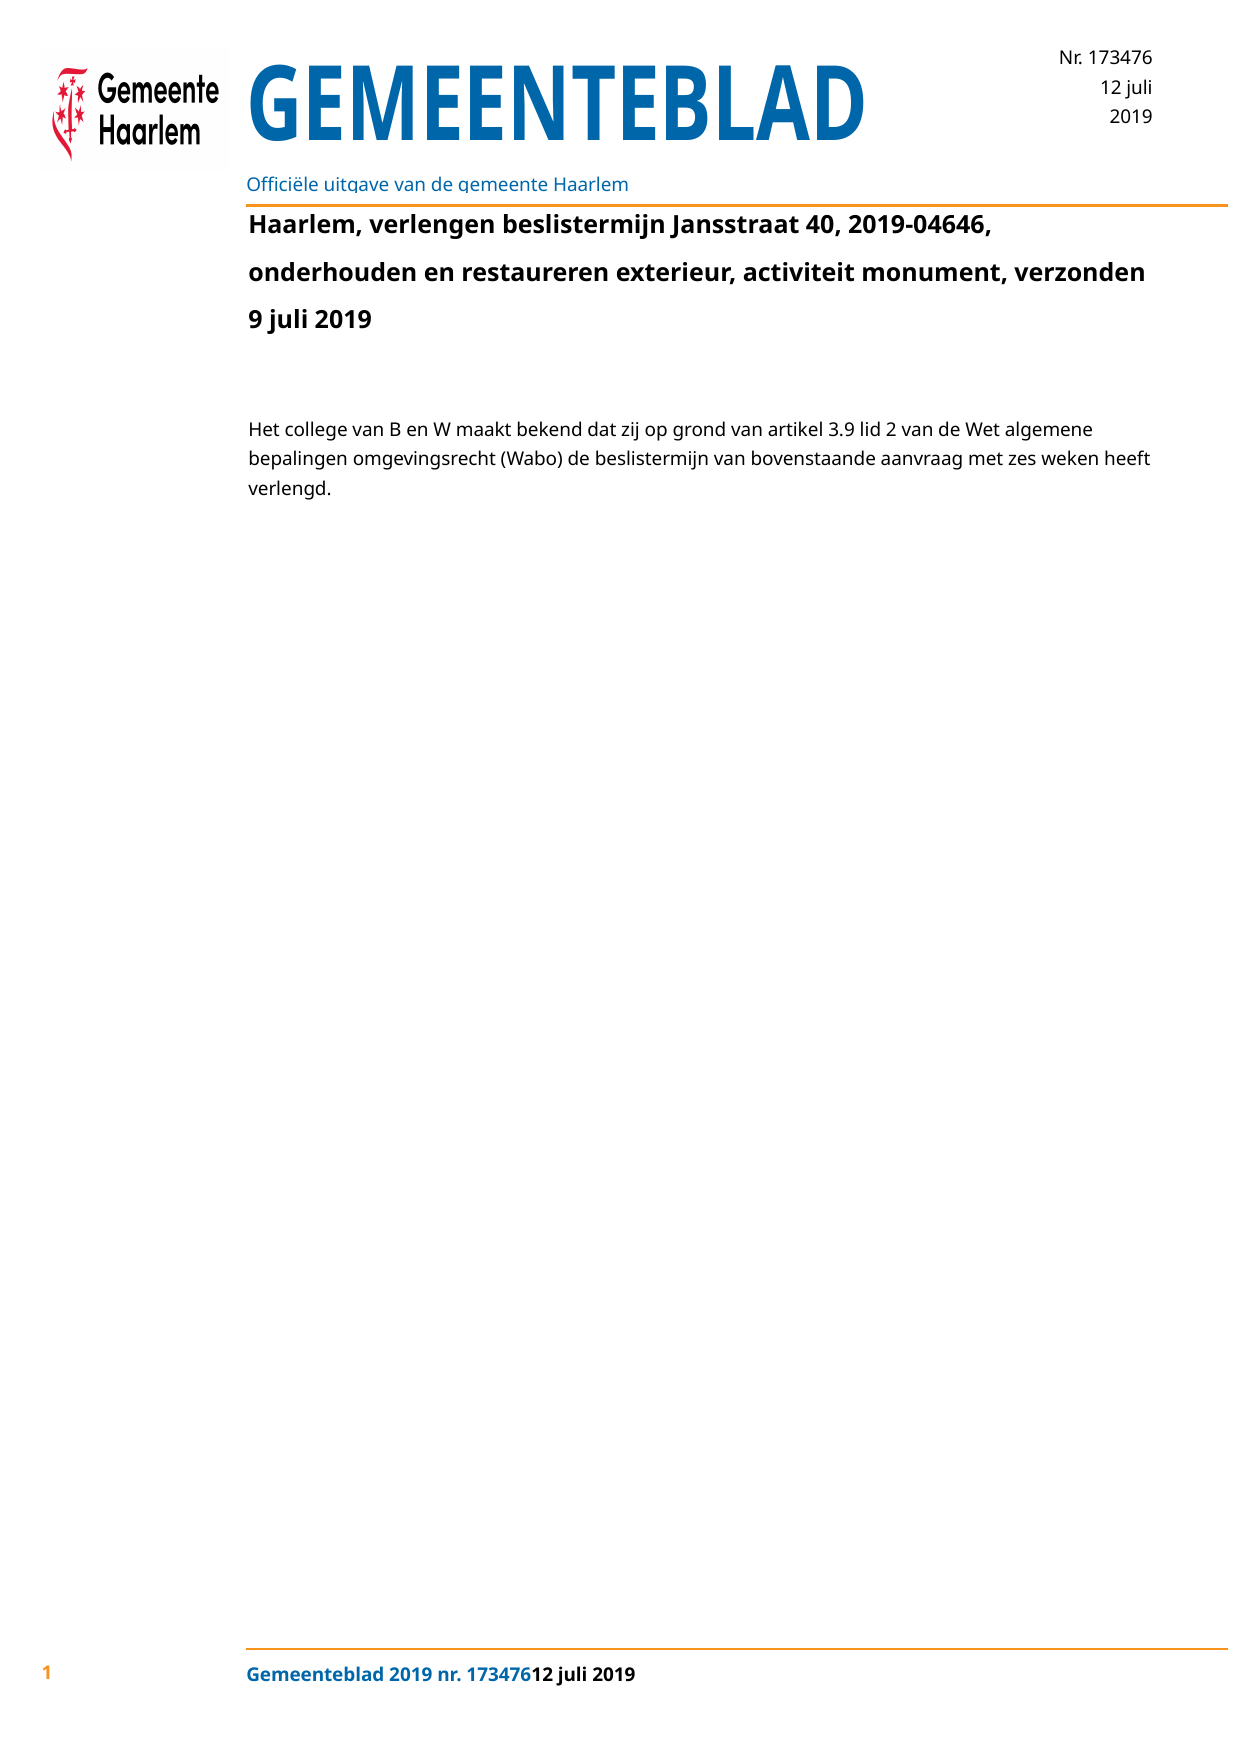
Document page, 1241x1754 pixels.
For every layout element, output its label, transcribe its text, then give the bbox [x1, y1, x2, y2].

text Het college van B en W maakt bekend dat zij op grond van artikel 3.9 lid 2 van de Wet algemene bepalingen omgevingsrecht (Wabo) de beslistermijn van bovenstaande aanvraag met zes weken heeft verlengd. [248, 416, 1152, 501]
picture [41, 47, 231, 172]
text Haarlem, verlengen beslistermijn Jansstraat 40, 2019-04646, onderhouden en restaureren exterieur, activiteit monument, verzonden 9 juli 2019 [248, 207, 1152, 336]
